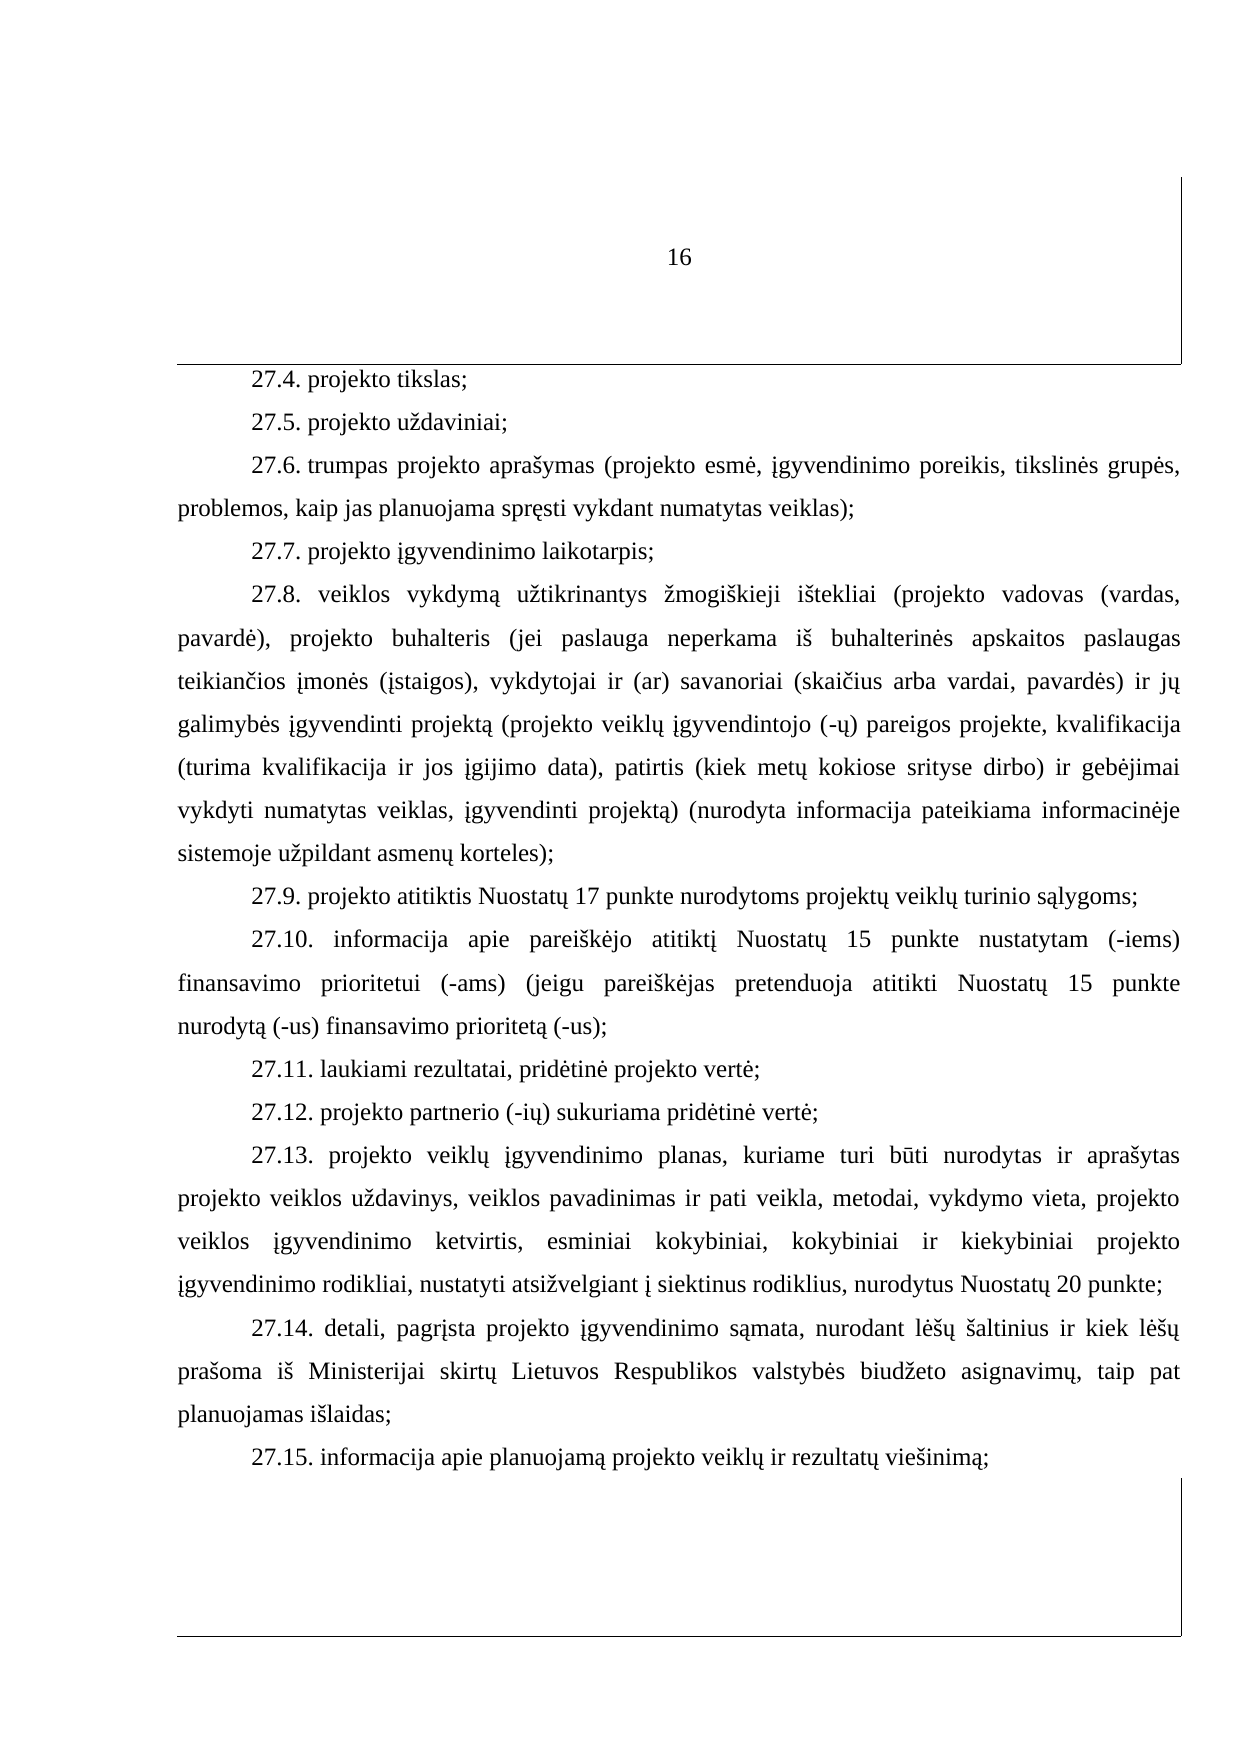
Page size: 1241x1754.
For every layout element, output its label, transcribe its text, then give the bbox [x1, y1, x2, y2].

text 27.8. veiklos vykdymą užtikrinantys žmogiškieji ištekliai (projekto vadovas (vardas, pavardė), projekto buhalteris (jei paslauga neperkama iš buhalterinės apskaitos paslaugas teikiančios įmonės (įstaigos), vykdytojai ir (ar) savanoriai (skaičius arba vardai, pavardės) ir jų galimybės įgyvendinti projektą (projekto veiklų įgyvendintojo (‑ų) pareigos projekte, kvalifikacija (turima kvalifikacija ir jos įgijimo data), patirtis (kiek metų kokiose srityse dirbo) ir gebėjimai vykdyti numatytas veiklas, įgyvendinti projektą) (nurodyta informacija pateikiama informacinėje sistemoje užpildant asmenų korteles); [177, 579, 1181, 867]
text 27.6. trumpas projekto aprašymas (projekto esmė, įgyvendinimo poreikis, tikslinės grupės, problemos, kaip jas planuojama spręsti vykdant numatytas veiklas); [177, 450, 1181, 522]
text 27.9. projekto atitiktis Nuostatų 17 punkte nurodytoms projektų veiklų turinio sąlygoms; [177, 881, 1181, 910]
text 27.14. detali, pagrįsta projekto įgyvendinimo sąmata, nurodant lėšų šaltinius ir kiek lėšų prašoma iš Ministerijai skirtų Lietuvos Respublikos valstybės biudžeto asignavimų, taip pat planuojamas išlaidas; [177, 1313, 1181, 1428]
text 27.7. projekto įgyvendinimo laikotarpis; [177, 536, 1181, 565]
text 27.12. projekto partnerio (-ių) sukuriama pridėtinė vertė; [177, 1097, 1181, 1126]
text 27.10. informacija apie pareiškėjo atitiktį Nuostatų 15 punkte nustatytam (-iems) finansavimo prioritetui (-ams) (jeigu pareiškėjas pretenduoja atitikti Nuostatų 15 punkte nurodytą (‑us) finansavimo prioritetą (-us); [177, 924, 1181, 1039]
text 27.5. projekto uždaviniai; [177, 407, 1181, 436]
text 27.11. laukiami rezultatai, pridėtinė projekto vertė; [177, 1054, 1181, 1083]
text 27.15. informacija apie planuojamą projekto veiklų ir rezultatų viešinimą; [177, 1442, 1181, 1471]
text 27.4. projekto tikslas; [177, 364, 1181, 393]
text 27.13. projekto veiklų įgyvendinimo planas, kuriame turi būti nurodytas ir aprašytas projekto veiklos uždavinys, veiklos pavadinimas ir pati veikla, metodai, vykdymo vieta, projekto veiklos įgyvendinimo ketvirtis, esminiai kokybiniai, kokybiniai ir kiekybiniai projekto įgyvendinimo rodikliai, nustatyti atsižvelgiant į siektinus rodiklius, nurodytus Nuostatų 20 punkte; [177, 1140, 1181, 1298]
